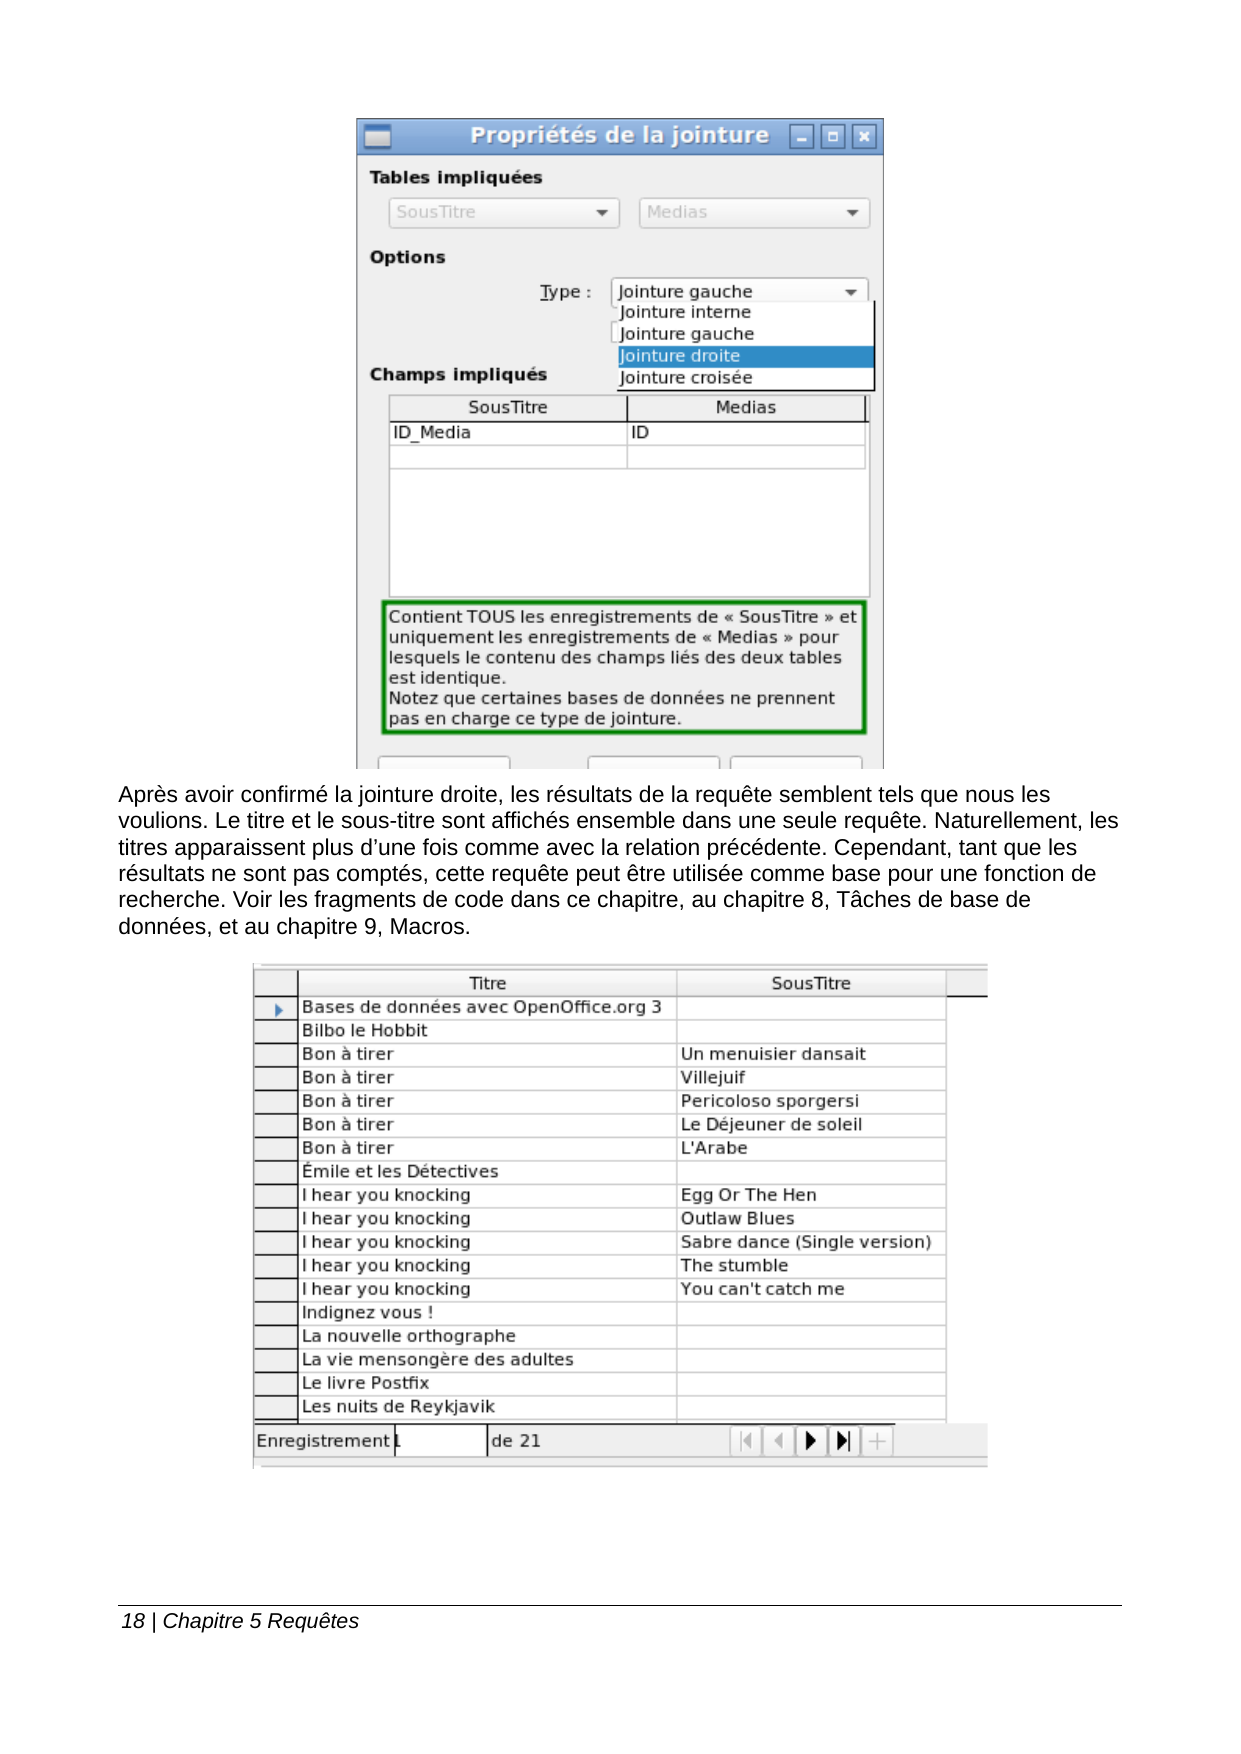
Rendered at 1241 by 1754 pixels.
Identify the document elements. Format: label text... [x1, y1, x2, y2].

text Après avoir confirmé la jointure droite, les résultats de la requête semblent tels que nous les voulions. Le titre et le sous-titre sont affichés ensemble dans une seule requête. Naturellement, les titres apparaissent plus d’une fois comme avec la relation précédente. Cependant, tant que les résultats ne sont pas comptés, cette requête peut être utilisée comme base pour une fonction de recherche. Voir les fragments de code dans ce chapitre, au chapitre 8, Tâches de base de données, et au chapitre 9, Macros. [118, 781, 1122, 939]
picture [252, 963, 988, 1469]
picture [356, 118, 884, 769]
